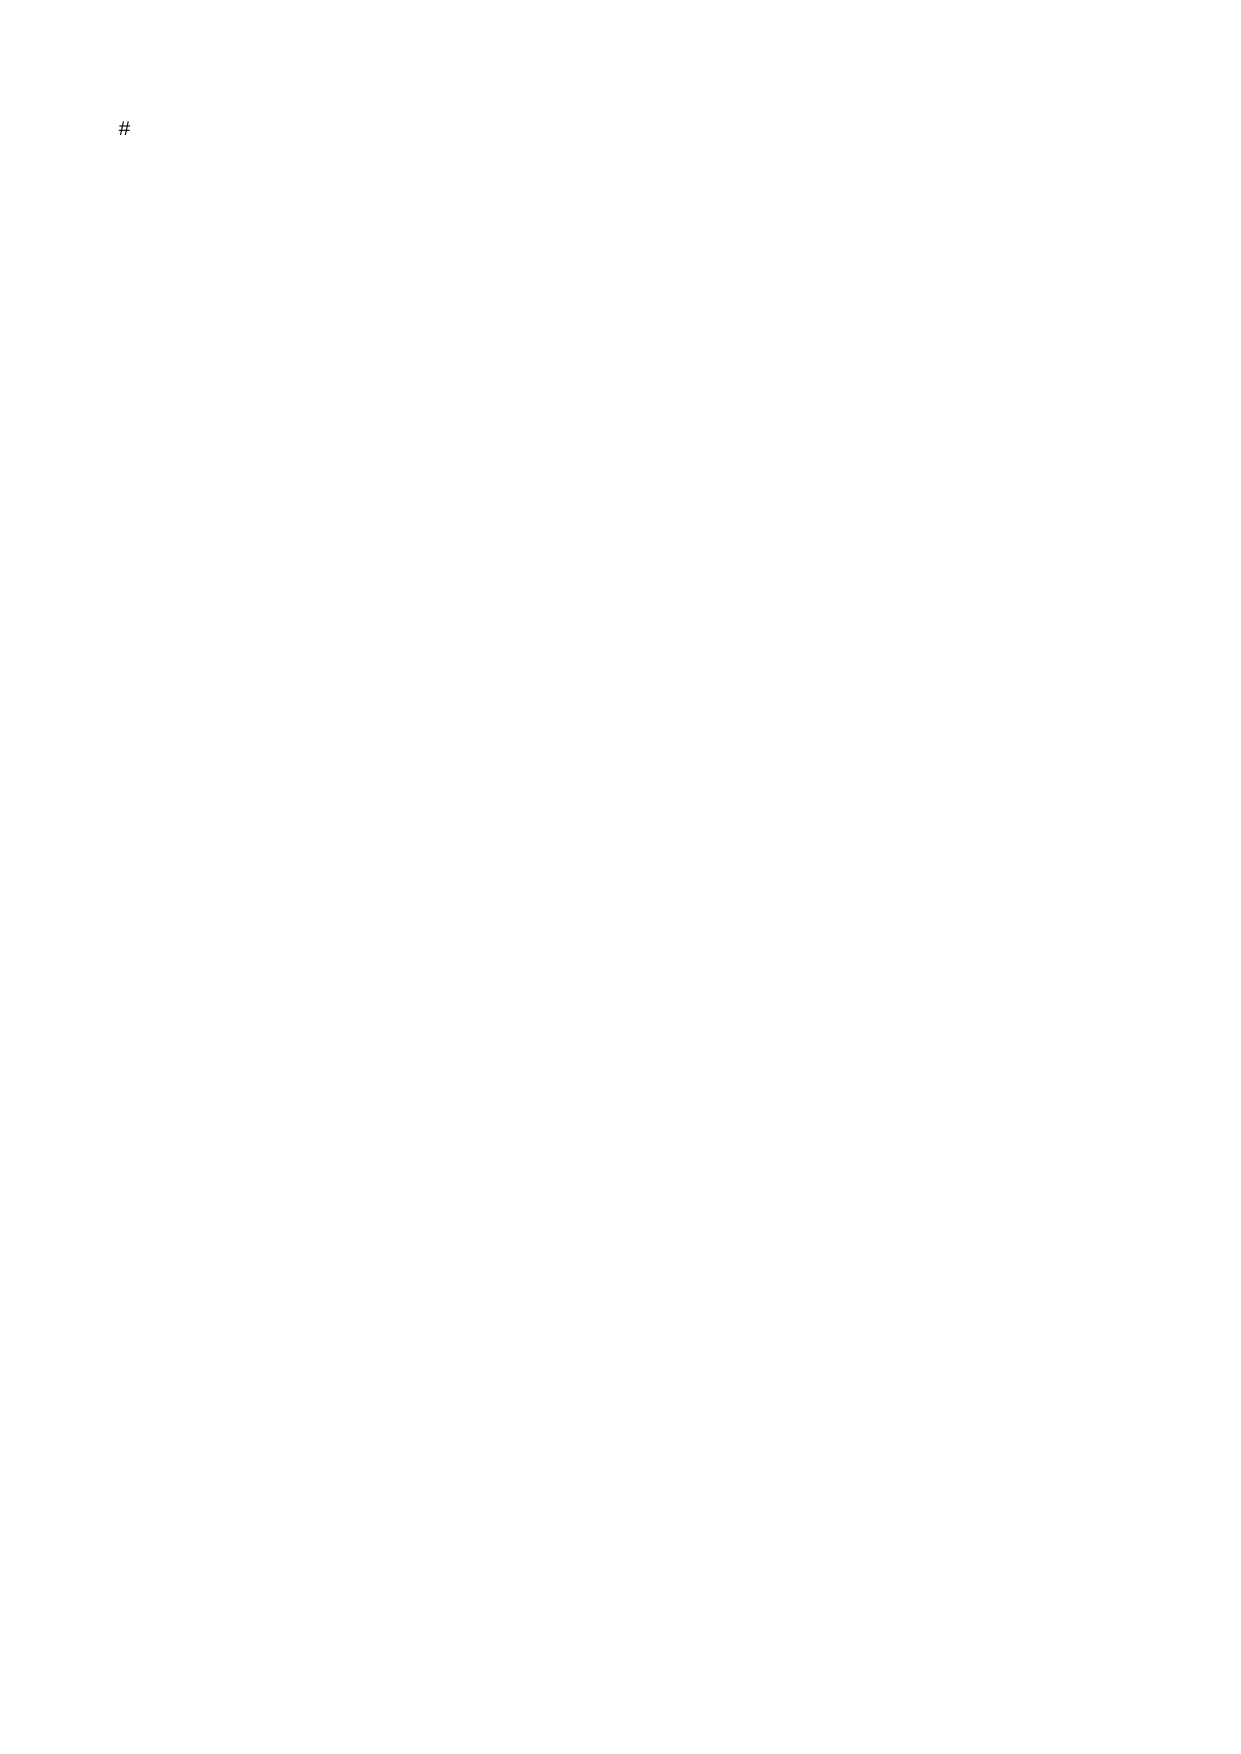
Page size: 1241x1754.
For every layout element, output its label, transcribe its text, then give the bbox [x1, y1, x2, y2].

text # [118, 118, 1122, 142]
